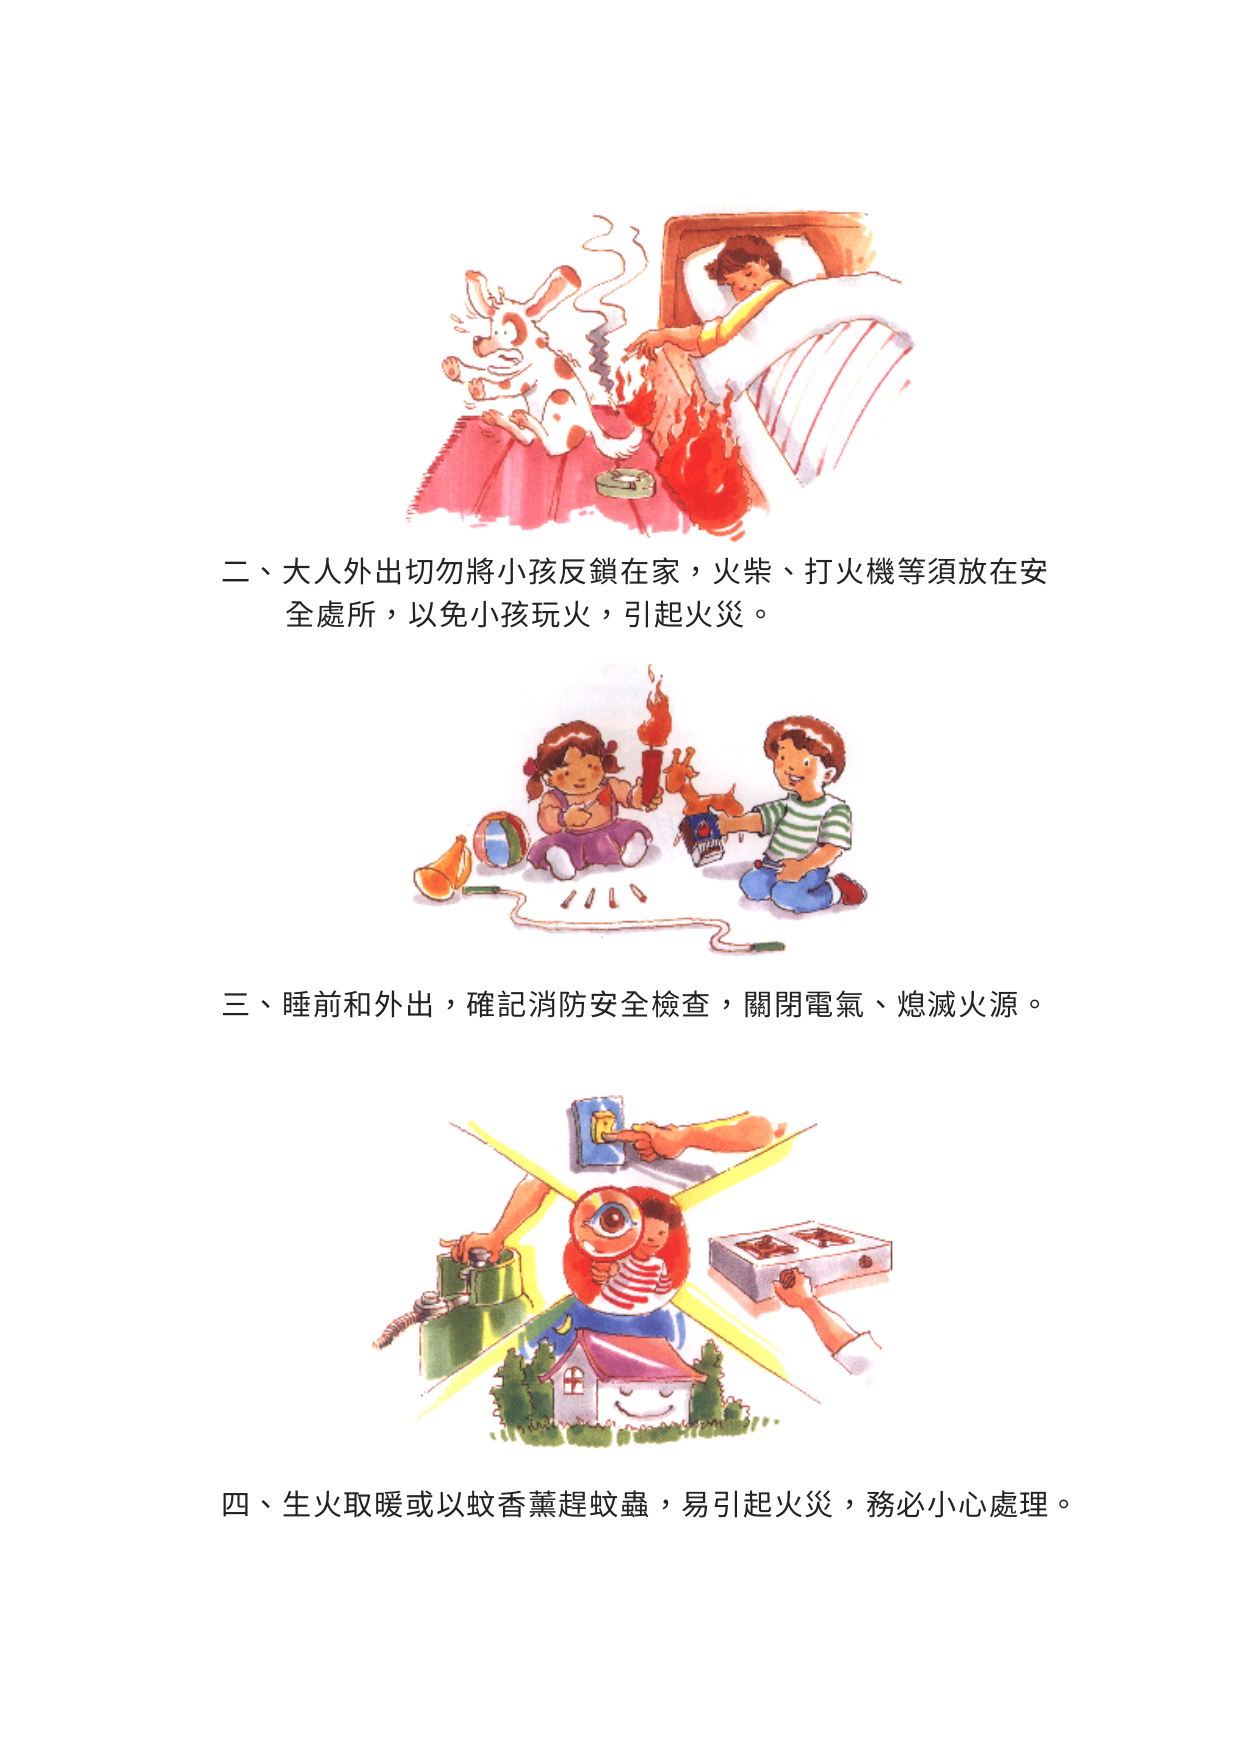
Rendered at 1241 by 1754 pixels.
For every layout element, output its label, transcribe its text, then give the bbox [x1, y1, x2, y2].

text 二、大人外出切勿將小孩反鎖在家，火柴、打火機等須放在安全處所，以免小孩玩火，引起火災。 [221, 549, 1053, 633]
text 三、睡前和外出，確記消防安全檢查，關閉電氣、熄滅火源。 [221, 961, 1053, 1024]
text 四、生火取暖或以蚊香薰趕蚊蟲，易引起火災，務必小心處理。 [221, 1461, 1053, 1586]
